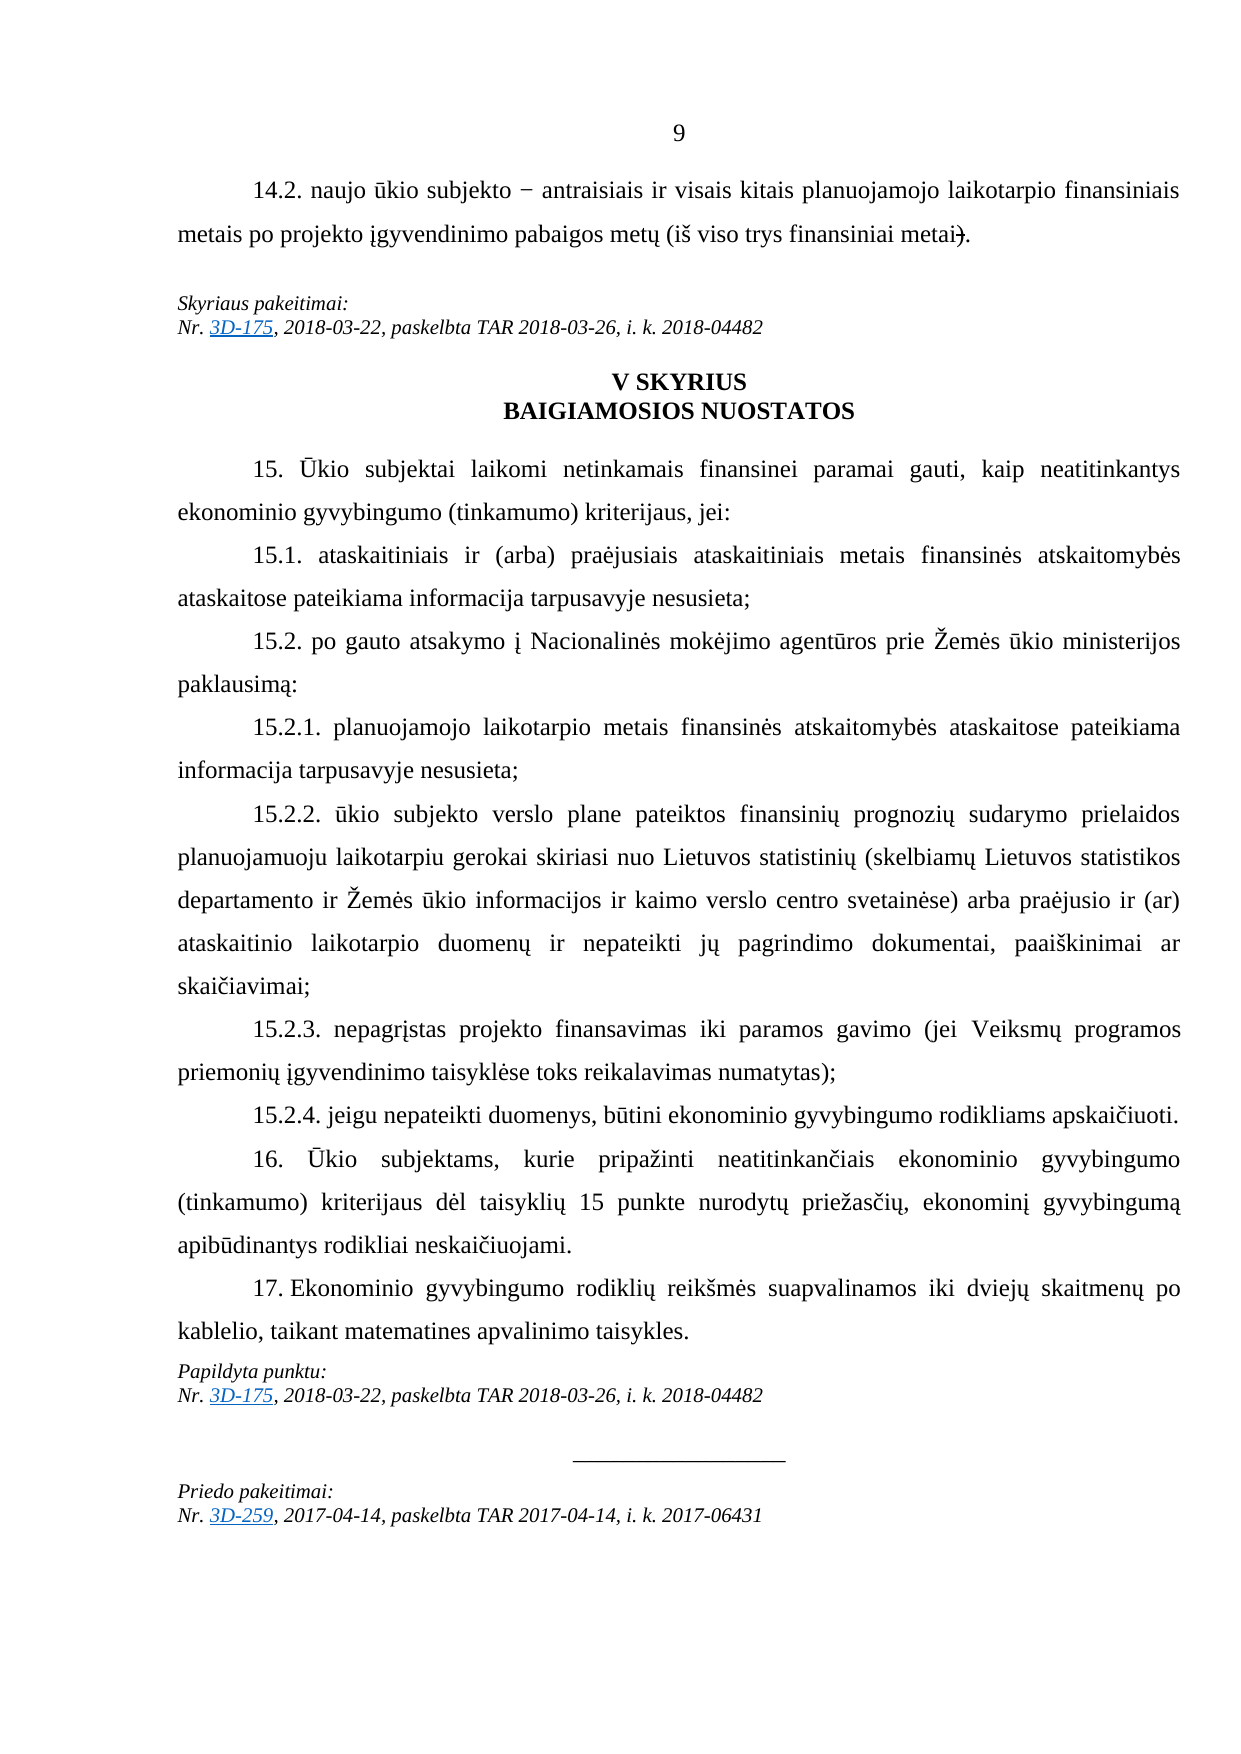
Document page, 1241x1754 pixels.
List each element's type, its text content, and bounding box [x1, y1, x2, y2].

text 15.2. po gauto atsakymo į Nacionalinės mokėjimo agentūros prie Žemės ūkio ministerijos paklausimą: [177, 626, 1181, 698]
text 15.2.1. planuojamojo laikotarpio metais finansinės atskaitomybės ataskaitose pateikiama informacija tarpusavyje nesusieta; [177, 712, 1181, 784]
text 15.2.3. nepagrįstas projekto finansavimas iki paramos gavimo (jei Veiksmų programos priemonių įgyvendinimo taisyklėse toks reikalavimas numatytas); [177, 1014, 1181, 1086]
text Papildyta punktu: [177, 1359, 1181, 1383]
text 14.2. naujo ūkio subjekto − antraisiais ir visais kitais planuojamojo laikotarpio finansiniais metais po projekto įgyvendinimo pabaigos metų (iš viso trys finansiniai metai). [177, 176, 1181, 247]
text 16. Ūkio subjektams, kurie pripažinti neatitinkančiais ekonominio gyvybingumo (tinkamumo) kriterijaus dėl taisyklių 15 punkte nurodytų priežasčių, ekonominį gyvybingumą apibūdinantys rodikliai neskaičiuojami. [177, 1144, 1181, 1259]
text V SKYRIUS [177, 367, 1181, 396]
text 15.2.4. jeigu nepateikti duomenys, būtini ekonominio gyvybingumo rodikliams apskaičiuoti. [177, 1101, 1181, 1129]
text Skyriaus pakeitimai: [177, 291, 1181, 315]
text Priedo pakeitimai: [177, 1479, 1181, 1503]
text 17. Ekonominio gyvybingumo rodiklių reikšmės suapvalinamos iki dviejų skaitmenų po kablelio, taikant matematines apvalinimo taisykles. [177, 1273, 1181, 1345]
text Nr. 3D-259, 2017-04-14, paskelbta TAR 2017-04-14, i. k. 2017-06431 [177, 1503, 1181, 1527]
text 15. Ūkio subjektai laikomi netinkamais finansinei paramai gauti, kaip neatitinkantys ekonominio gyvybingumo (tinkamumo) kriterijaus, jei: [177, 454, 1181, 526]
text BAIGIAMOSIOS NUOSTATOS [177, 396, 1181, 425]
text Nr. 3D-175, 2018-03-22, paskelbta TAR 2018-03-26, i. k. 2018-04482 [177, 315, 1181, 339]
text 15.1. ataskaitiniais ir (arba) praėjusiais ataskaitiniais metais finansinės atskaitomybės ataskaitose pateikiama informacija tarpusavyje nesusieta; [177, 540, 1181, 612]
text _________________ [177, 1436, 1181, 1465]
text Nr. 3D-175, 2018-03-22, paskelbta TAR 2018-03-26, i. k. 2018-04482 [177, 1383, 1181, 1407]
text 15.2.2. ūkio subjekto verslo plane pateiktos finansinių prognozių sudarymo prielaidos planuojamuoju laikotarpiu gerokai skiriasi nuo Lietuvos statistinių (skelbiamų Lietuvos statistikos departamento ir Žemės ūkio informacijos ir kaimo verslo centro svetainėse) arba praėjusio ir (ar) ataskaitinio laikotarpio duomenų ir nepateikti jų pagrindimo dokumentai, paaiškinimai ar skaičiavimai; [177, 799, 1181, 1000]
